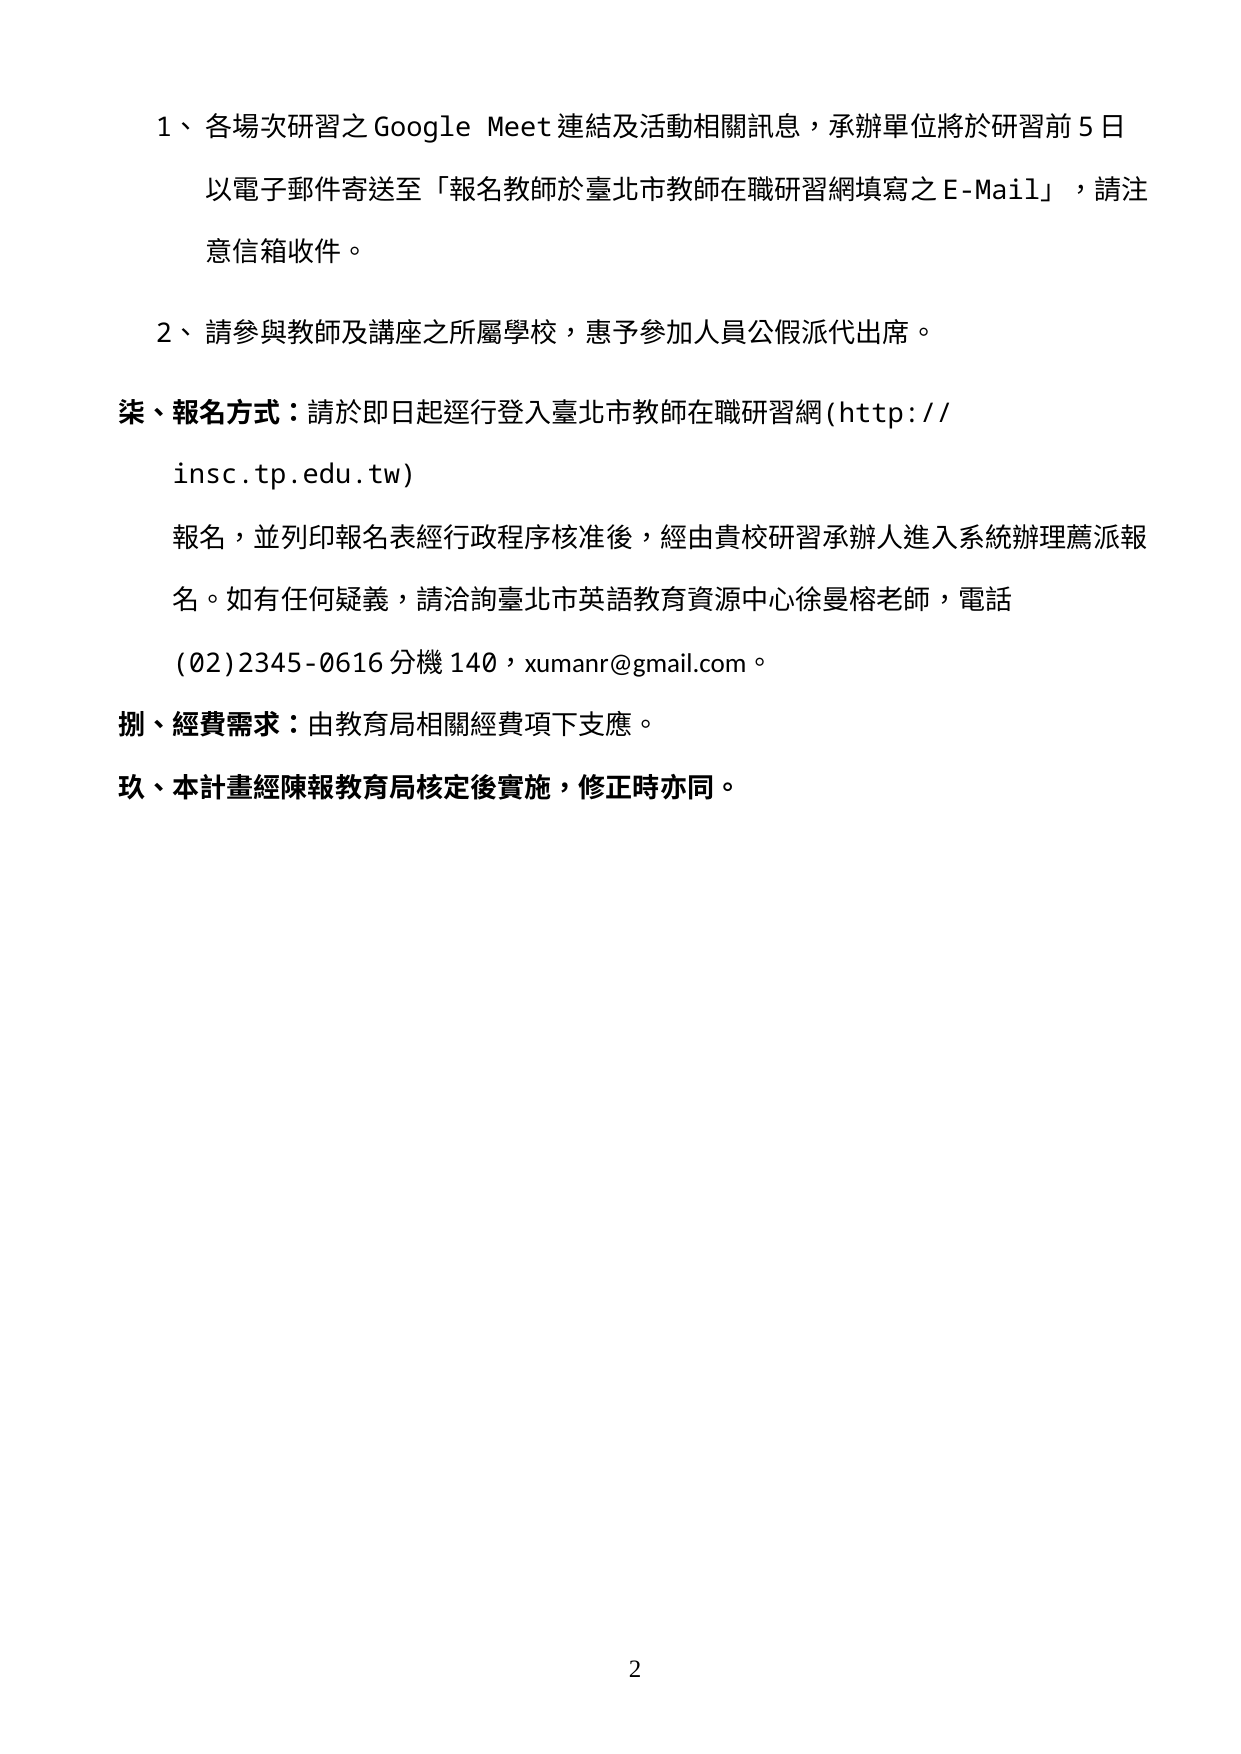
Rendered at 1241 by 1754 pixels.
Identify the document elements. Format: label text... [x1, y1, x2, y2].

text 玖、本計畫經陳報教育局核定後實施，修正時亦同。 [118, 744, 1152, 806]
list 請參與教師及講座之所屬學校，惠予參加人員公假派代出席。 [156, 289, 1152, 351]
text 柒、報名方式：請於即日起逕行登入臺北市教師在職研習網(http://insc.tp.edu.tw) 報名，並列印報名表經行政程序核准後，經由貴校研習承辦人進入系統辦理薦派報名。如有任何疑義，請洽詢臺北市英語教育資源中心徐曼榕老師，電話(02)2345-0616分機140，xumanr@gmail.com。 [118, 369, 1152, 681]
text 捌、經費需求：由教育局相關經費項下支應。 [118, 681, 1152, 744]
list 各場次研習之Google Meet連結及活動相關訊息，承辦單位將於研習前5日以電子郵件寄送至「報名教師於臺北市教師在職研習網填寫之E-Mail」，請注意信箱收件。 [156, 83, 1152, 271]
